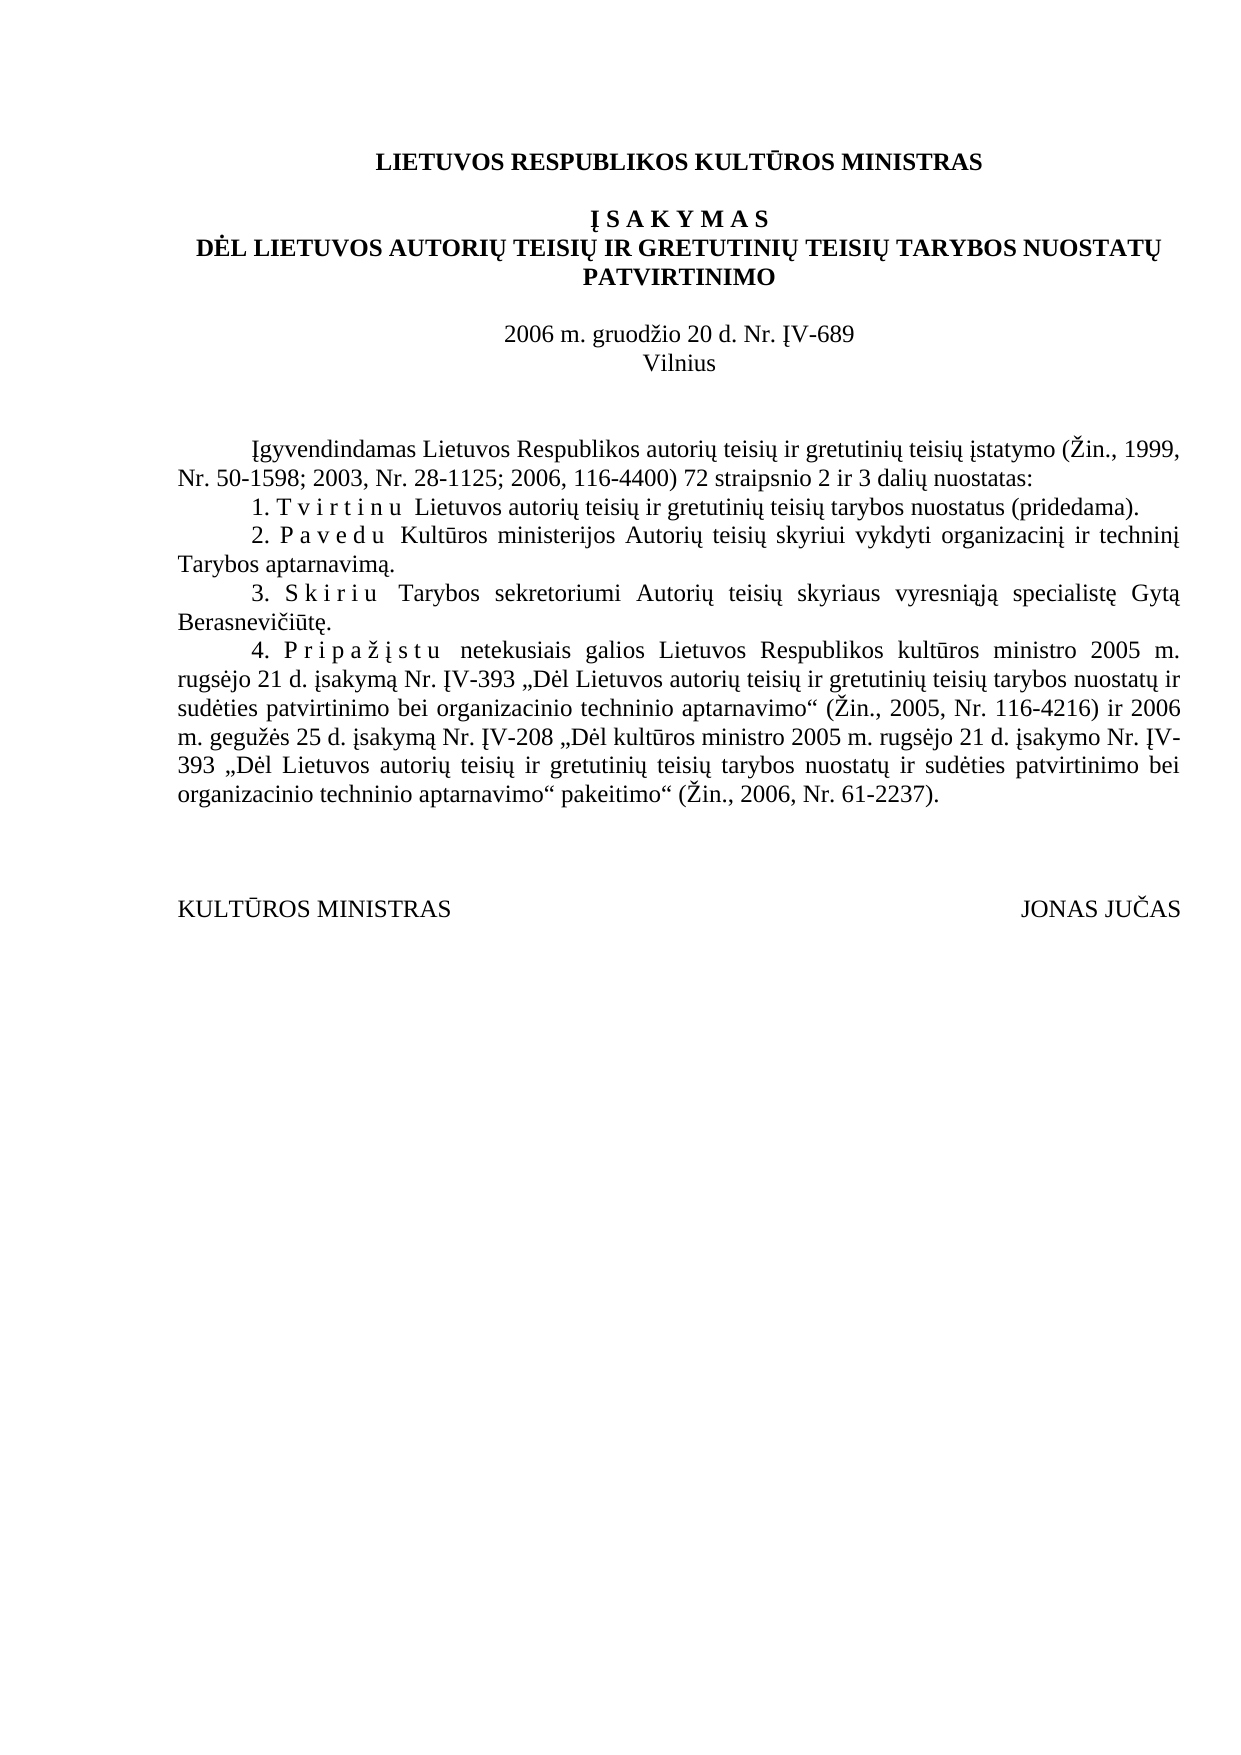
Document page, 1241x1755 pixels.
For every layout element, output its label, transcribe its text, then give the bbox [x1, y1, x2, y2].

text 1. Tvirtinu Lietuvos autorių teisių ir gretutinių teisių tarybos nuostatus (pridedama). [177, 492, 1181, 521]
text Vilnius [177, 348, 1181, 377]
text LIETUVOS RESPUBLIKOS KULTŪROS MINISTRAS [177, 147, 1181, 176]
text 4. Pripažįstu netekusiais galios Lietuvos Respublikos kultūros ministro 2005 m. rugsėjo 21 d. įsakymą Nr. ĮV-393 „Dėl Lietuvos autorių teisių ir gretutinių teisių tarybos nuostatų ir sudėties patvirtinimo bei organizacinio techninio aptarnavimo“ (Žin., 2005, Nr. 116-4216) ir 2006 m. gegužės 25 d. įsakymą Nr. ĮV-208 „Dėl kultūros ministro 2005 m. rugsėjo 21 d. įsakymo Nr. ĮV-393 „Dėl Lietuvos autorių teisių ir gretutinių teisių tarybos nuostatų ir sudėties patvirtinimo bei organizacinio techninio aptarnavimo“ pakeitimo“ (Žin., 2006, Nr. 61-2237). [177, 636, 1181, 808]
text 2. Pavedu Kultūros ministerijos Autorių teisių skyriui vykdyti organizacinį ir techninį Tarybos aptarnavimą. [177, 521, 1181, 578]
text DĖL LIETUVOS AUTORIŲ TEISIŲ IR GRETUTINIŲ TEISIŲ TARYBOS NUOSTATŲ PATVIRTINIMO [177, 233, 1181, 291]
text KULTŪROS MINISTRAS JONAS JUČAS [177, 894, 1181, 923]
text Įgyvendindamas Lietuvos Respublikos autorių teisių ir gretutinių teisių įstatymo (Žin., 1999, Nr. 50-1598; 2003, Nr. 28-1125; 2006, 116-4400) 72 straipsnio 2 ir 3 dalių nuostatas: [177, 434, 1181, 492]
text 3. Skiriu Tarybos sekretoriumi Autorių teisių skyriaus vyresniąją specialistę Gytą Berasnevičiūtę. [177, 578, 1181, 636]
text Į S A K Y M A S [177, 204, 1181, 233]
text 2006 m. gruodžio 20 d. Nr. ĮV-689 [177, 319, 1181, 348]
